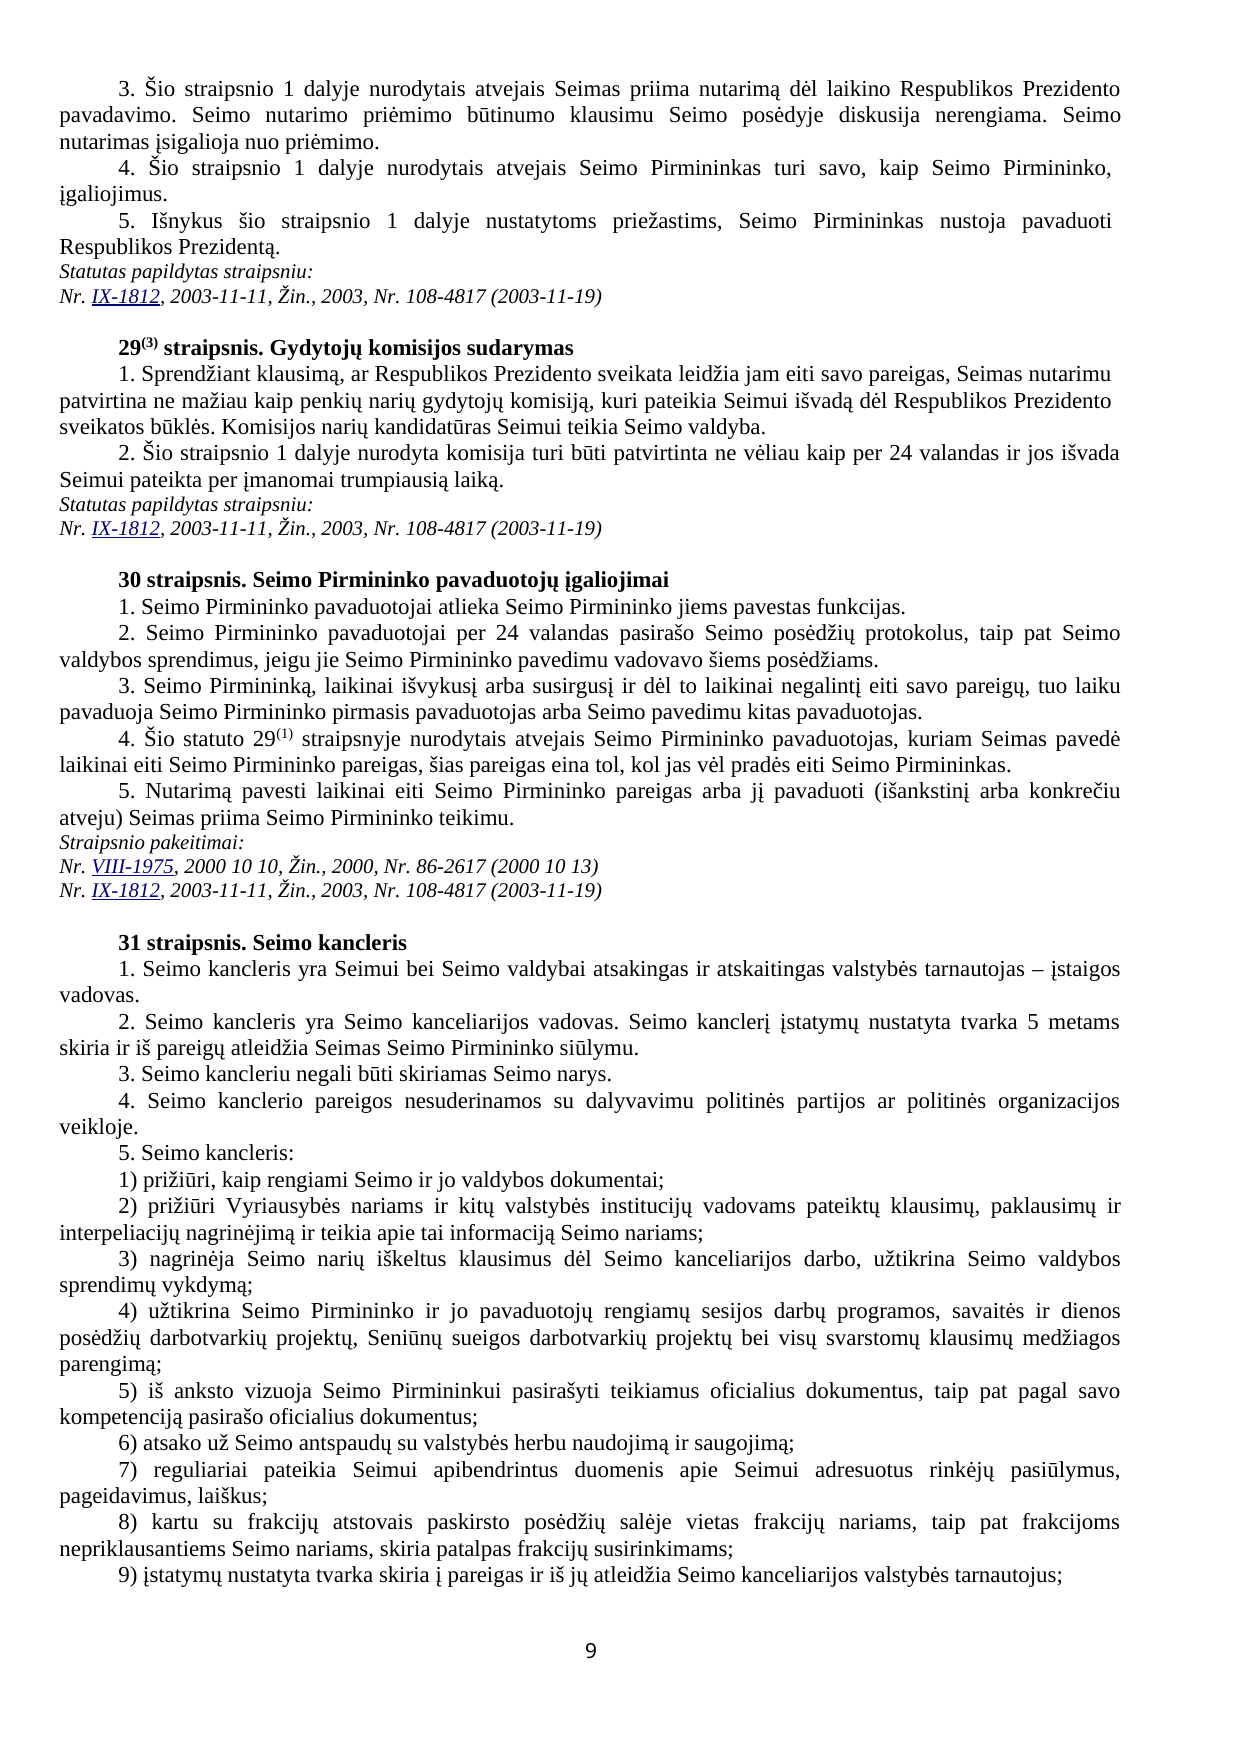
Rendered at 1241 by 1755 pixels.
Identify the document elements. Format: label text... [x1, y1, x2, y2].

text Statutas papildytas straipsniu: [59, 259, 1122, 283]
text Nr. IX-1812, 2003-11-11, Žin., 2003, Nr. 108-4817 (2003-11-19) [59, 516, 1122, 540]
text 2. Seimo kancleris yra Seimo kanceliarijos vadovas. Seimo kanclerį įstatymų nustatyta tvarka 5 metams skiria ir iš pareigų atleidžia Seimas Seimo Pirmininko siūlymu. [59, 1008, 1122, 1060]
text 5) iš anksto vizuoja Seimo Pirmininkui pasirašyti teikiamus oficialius dokumentus, taip pat pagal savo kompetenciją pasirašo oficialius dokumentus; [59, 1377, 1122, 1429]
text 7) reguliariai pateikia Seimui apibendrintus duomenis apie Seimui adresuotus rinkėjų pasiūlymus, pageidavimus, laiškus; [59, 1456, 1122, 1508]
text 30 straipsnis. Seimo Pirmininko pavaduotojų įgaliojimai [59, 567, 1122, 593]
text 4) užtikrina Seimo Pirmininko ir jo pavaduotojų rengiamų sesijos darbų programos, savaitės ir dienos posėdžių darbotvarkių projektų, Seniūnų sueigos darbotvarkių projektų bei visų svarstomų klausimų medžiagos parengimą; [59, 1298, 1122, 1377]
text Nr. IX-1812, 2003-11-11, Žin., 2003, Nr. 108-4817 (2003-11-19) [59, 878, 1122, 902]
text 3) nagrinėja Seimo narių iškeltus klausimus dėl Seimo kanceliarijos darbo, užtikrina Seimo valdybos sprendimų vykdymą; [59, 1245, 1122, 1298]
text 5. Nutarimą pavesti laikinai eiti Seimo Pirmininko pareigas arba jį pavaduoti (išankstinį arba konkrečiu atveju) Seimas priima Seimo Pirmininko teikimu. [59, 777, 1122, 830]
text 2. Šio straipsnio 1 dalyje nurodyta komisija turi būti patvirtinta ne vėliau kaip per 24 valandas ir jos išvada Seimui pateikta per įmanomai trumpiausią laiką. [59, 439, 1122, 492]
text 5. Išnykus šio straipsnio 1 dalyje nustatytoms priežastims, Seimo Pirmininkas nustoja pavaduoti Respublikos Prezidentą. [59, 207, 1113, 259]
text 2. Seimo Pirmininko pavaduotojai per 24 valandas pasirašo Seimo posėdžių protokolus, taip pat Seimo valdybos sprendimus, jeigu jie Seimo Pirmininko pavedimu vadovavo šiems posėdžiams. [59, 619, 1122, 672]
text Statutas papildytas straipsniu: [59, 492, 1122, 516]
text 5. Seimo kancleris: [59, 1139, 1122, 1166]
text 4. Seimo kanclerio pareigos nesuderinamos su dalyvavimu politinės partijos ar politinės organizacijos veikloje. [59, 1087, 1122, 1139]
text 31 straipsnis. Seimo kancleris [59, 929, 1122, 955]
text 2) prižiūri Vyriausybės nariams ir kitų valstybės institucijų vadovams pateiktų klausimų, paklausimų ir interpeliacijų nagrinėjimą ir teikia apie tai informaciją Seimo nariams; [59, 1192, 1122, 1245]
text 6) atsako už Seimo antspaudų su valstybės herbu naudojimą ir saugojimą; [59, 1429, 1122, 1456]
text 8) kartu su frakcijų atstovais paskirsto posėdžių salėje vietas frakcijų nariams, taip pat frakcijoms nepriklausantiems Seimo nariams, skiria patalpas frakcijų susirinkimams; [59, 1508, 1122, 1561]
text 1. Sprendžiant klausimą, ar Respublikos Prezidento sveikata leidžia jam eiti savo pareigas, Seimas nutarimu patvirtina ne mažiau kaip penkių narių gydytojų komisiją, kuri pateikia Seimui išvadą dėl Respublikos Prezidento sveikatos būklės. Komisijos narių kandidatūras Seimui teikia Seimo valdyba. [59, 360, 1113, 439]
text 3. Seimo kancleriu negali būti skiriamas Seimo narys. [59, 1060, 1122, 1087]
text Straipsnio pakeitimai: [59, 830, 1122, 854]
text 3. Šio straipsnio 1 dalyje nurodytais atvejais Seimas priima nutarimą dėl laikino Respublikos Prezidento pavadavimo. Seimo nutarimo priėmimo būtinumo klausimu Seimo posėdyje diskusija nerengiama. Seimo nutarimas įsigalioja nuo priėmimo. [59, 75, 1122, 154]
text 29(3) straipsnis. Gydytojų komisijos sudarymas [59, 334, 1113, 360]
text Nr. VIII-1975, 2000 10 10, Žin., 2000, Nr. 86-2617 (2000 10 13) [59, 854, 1122, 878]
text 1. Seimo Pirmininko pavaduotojai atlieka Seimo Pirmininko jiems pavestas funkcijas. [59, 593, 1122, 619]
text 4. Šio straipsnio 1 dalyje nurodytais atvejais Seimo Pirmininkas turi savo, kaip Seimo Pirmininko, įgaliojimus. [59, 154, 1113, 207]
text 1) prižiūri, kaip rengiami Seimo ir jo valdybos dokumentai; [59, 1166, 1122, 1192]
text Nr. IX-1812, 2003-11-11, Žin., 2003, Nr. 108-4817 (2003-11-19) [59, 283, 1122, 308]
text 9) įstatymų nustatyta tvarka skiria į pareigas ir iš jų atleidžia Seimo kanceliarijos valstybės tarnautojus; [59, 1561, 1122, 1587]
text 4. Šio statuto 29(1) straipsnyje nurodytais atvejais Seimo Pirmininko pavaduotojas, kuriam Seimas pavedė laikinai eiti Seimo Pirmininko pareigas, šias pareigas eina tol, kol jas vėl pradės eiti Seimo Pirmininkas. [59, 725, 1122, 777]
text 3. Seimo Pirmininką, laikinai išvykusį arba susirgusį ir dėl to laikinai negalintį eiti savo pareigų, tuo laiku pavaduoja Seimo Pirmininko pirmasis pavaduotojas arba Seimo pavedimu kitas pavaduotojas. [59, 672, 1122, 725]
text 1. Seimo kancleris yra Seimui bei Seimo valdybai atsakingas ir atskaitingas valstybės tarnautojas – įstaigos vadovas. [59, 955, 1122, 1008]
